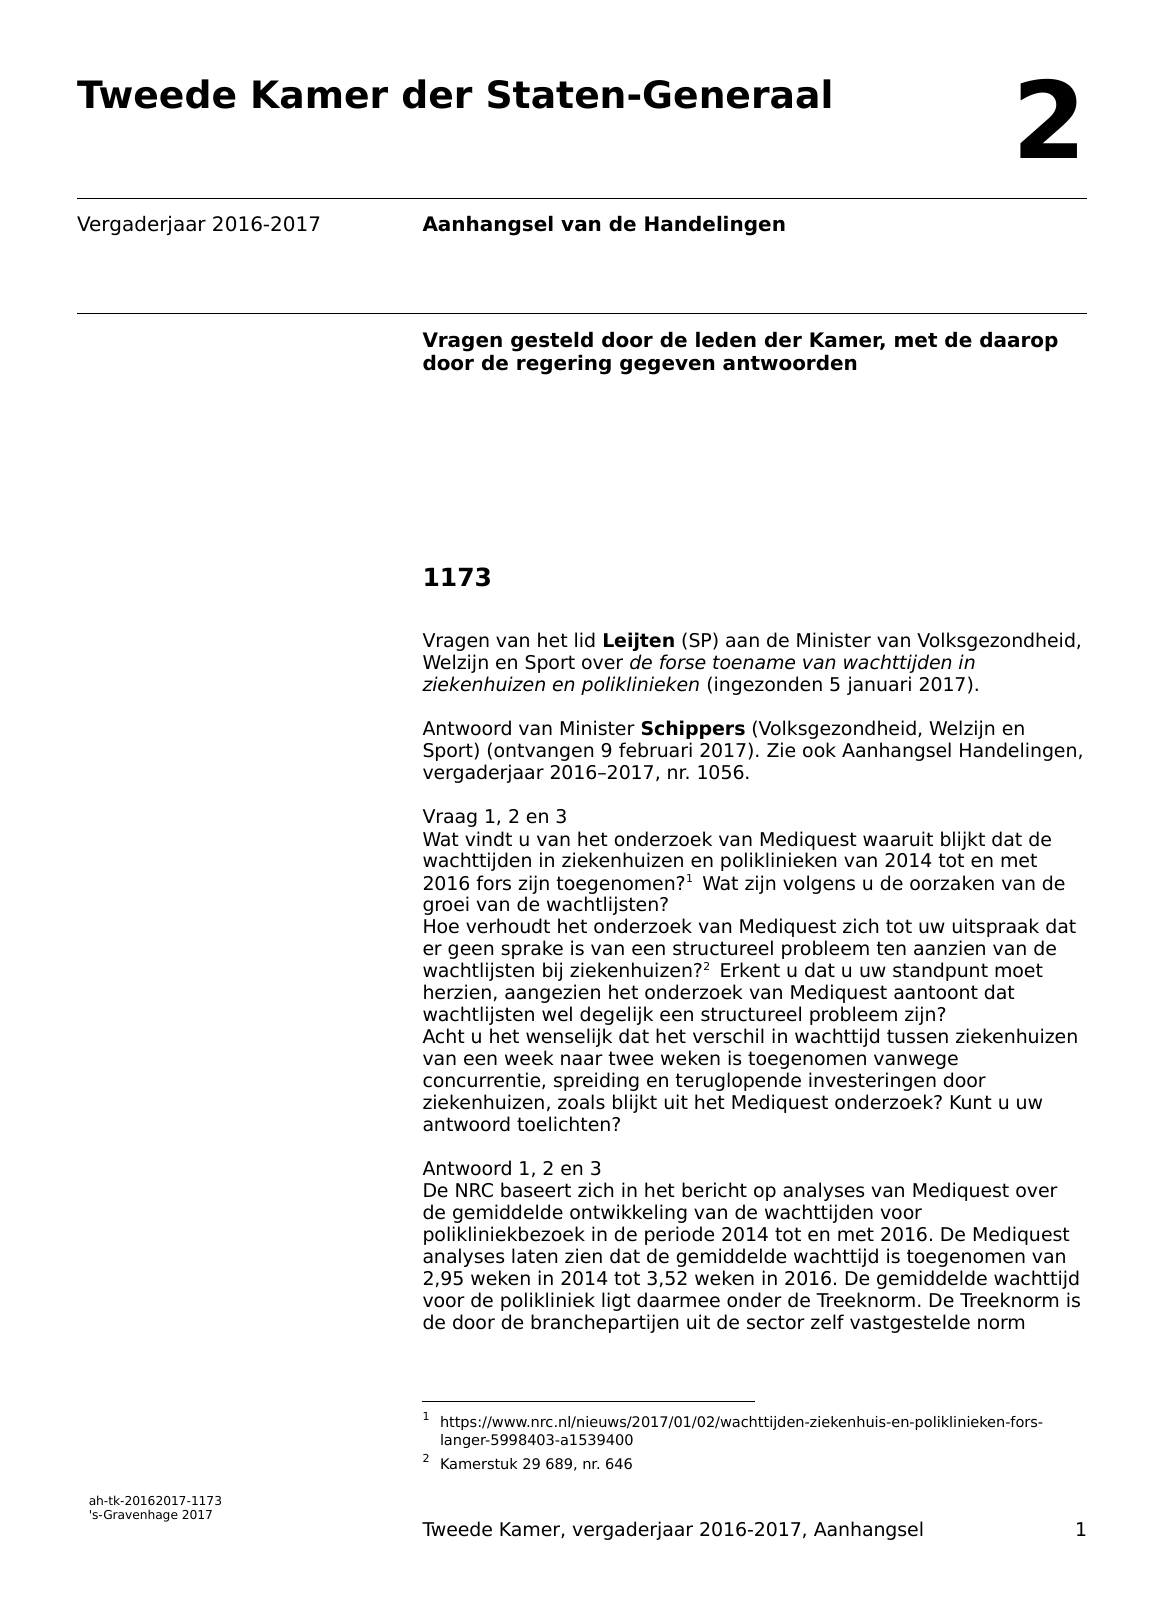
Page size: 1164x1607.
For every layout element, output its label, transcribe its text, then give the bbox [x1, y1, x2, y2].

text 's-Gravenhage 2017 [88, 1508, 323, 1522]
text https://www.nrc.nl/nieuws/2017/01/02/wachttijden-ziekenhuis-en-poliklinieken-fors-langer-5998403-a1539400 [422, 1410, 1087, 1449]
text Vraag 1, 2 en 3 [422, 806, 1087, 828]
text Antwoord van Minister Schippers (Volksgezondheid, Welzijn en Sport) (ontvangen 9 februari 2017). Zie ook Aanhangsel Handelingen, vergaderjaar 2016–2017, nr. 1056. [422, 718, 1087, 784]
text Hoe verhoudt het onderzoek van Mediquest zich tot uw uitspraak dat er geen sprake is van een structureel probleem ten aanzien van de wachtlijsten bij ziekenhuizen? Erkent u dat u uw standpunt moet herzien, aangezien het onderzoek van Mediquest aantoont dat wachtlijsten wel degelijk een structureel probleem zijn? [422, 916, 1087, 1026]
text De NRC baseert zich in het bericht op analyses van Mediquest over de gemiddelde ontwikkeling van de wachttijden voor polikliniekbezoek in de periode 2014 tot en met 2016. De Mediquest analyses laten zien dat de gemiddelde wachttijd is toegenomen van 2,95 weken in 2014 tot 3,52 weken in 2016. De gemiddelde wachttijd voor de polikliniek ligt daarmee onder de Treeknorm. De Treeknorm is de door de branchepartijen uit de sector zelf vastgestelde norm [422, 1180, 1087, 1334]
table_cell [77, 314, 422, 375]
text Vragen van het lid Leijten (SP) aan de Minister van Volksgezondheid, Welzijn en Sport over de forse toename van wachttijden in ziekenhuizen en poliklinieken (ingezonden 5 januari 2017). [422, 630, 1087, 696]
text 1173 [422, 563, 1087, 592]
text Acht u het wenselijk dat het verschil in wachttijd tussen ziekenhuizen van een week naar twee weken is toegenomen vanwege concurrentie, spreiding en teruglopende investeringen door ziekenhuizen, zoals blijkt uit het Mediquest onderzoek? Kunt u uw antwoord toelichten? [422, 1026, 1087, 1136]
table_header Tweede Kamer der Staten-Generaal [77, 59, 886, 198]
text ah-tk-20162017-1173 [88, 1494, 323, 1508]
table_cell Vragen gesteld door de leden der Kamer, met de daarop door de regering gegeven antwoorden [422, 314, 1087, 375]
text Kamerstuk 29 689, nr. 646 [422, 1452, 1087, 1474]
table_header 2 [886, 59, 1087, 198]
table_cell Aanhangsel van de Handelingen [422, 199, 1087, 313]
table_cell Vergaderjaar 2016-2017 [77, 199, 422, 313]
text Antwoord 1, 2 en 3 [422, 1158, 1087, 1180]
text Wat vindt u van het onderzoek van Mediquest waaruit blijkt dat de wachttijden in ziekenhuizen en poliklinieken van 2014 tot en met 2016 fors zijn toegenomen? Wat zijn volgens u de oorzaken van de groei van de wachtlijsten? [422, 828, 1087, 916]
